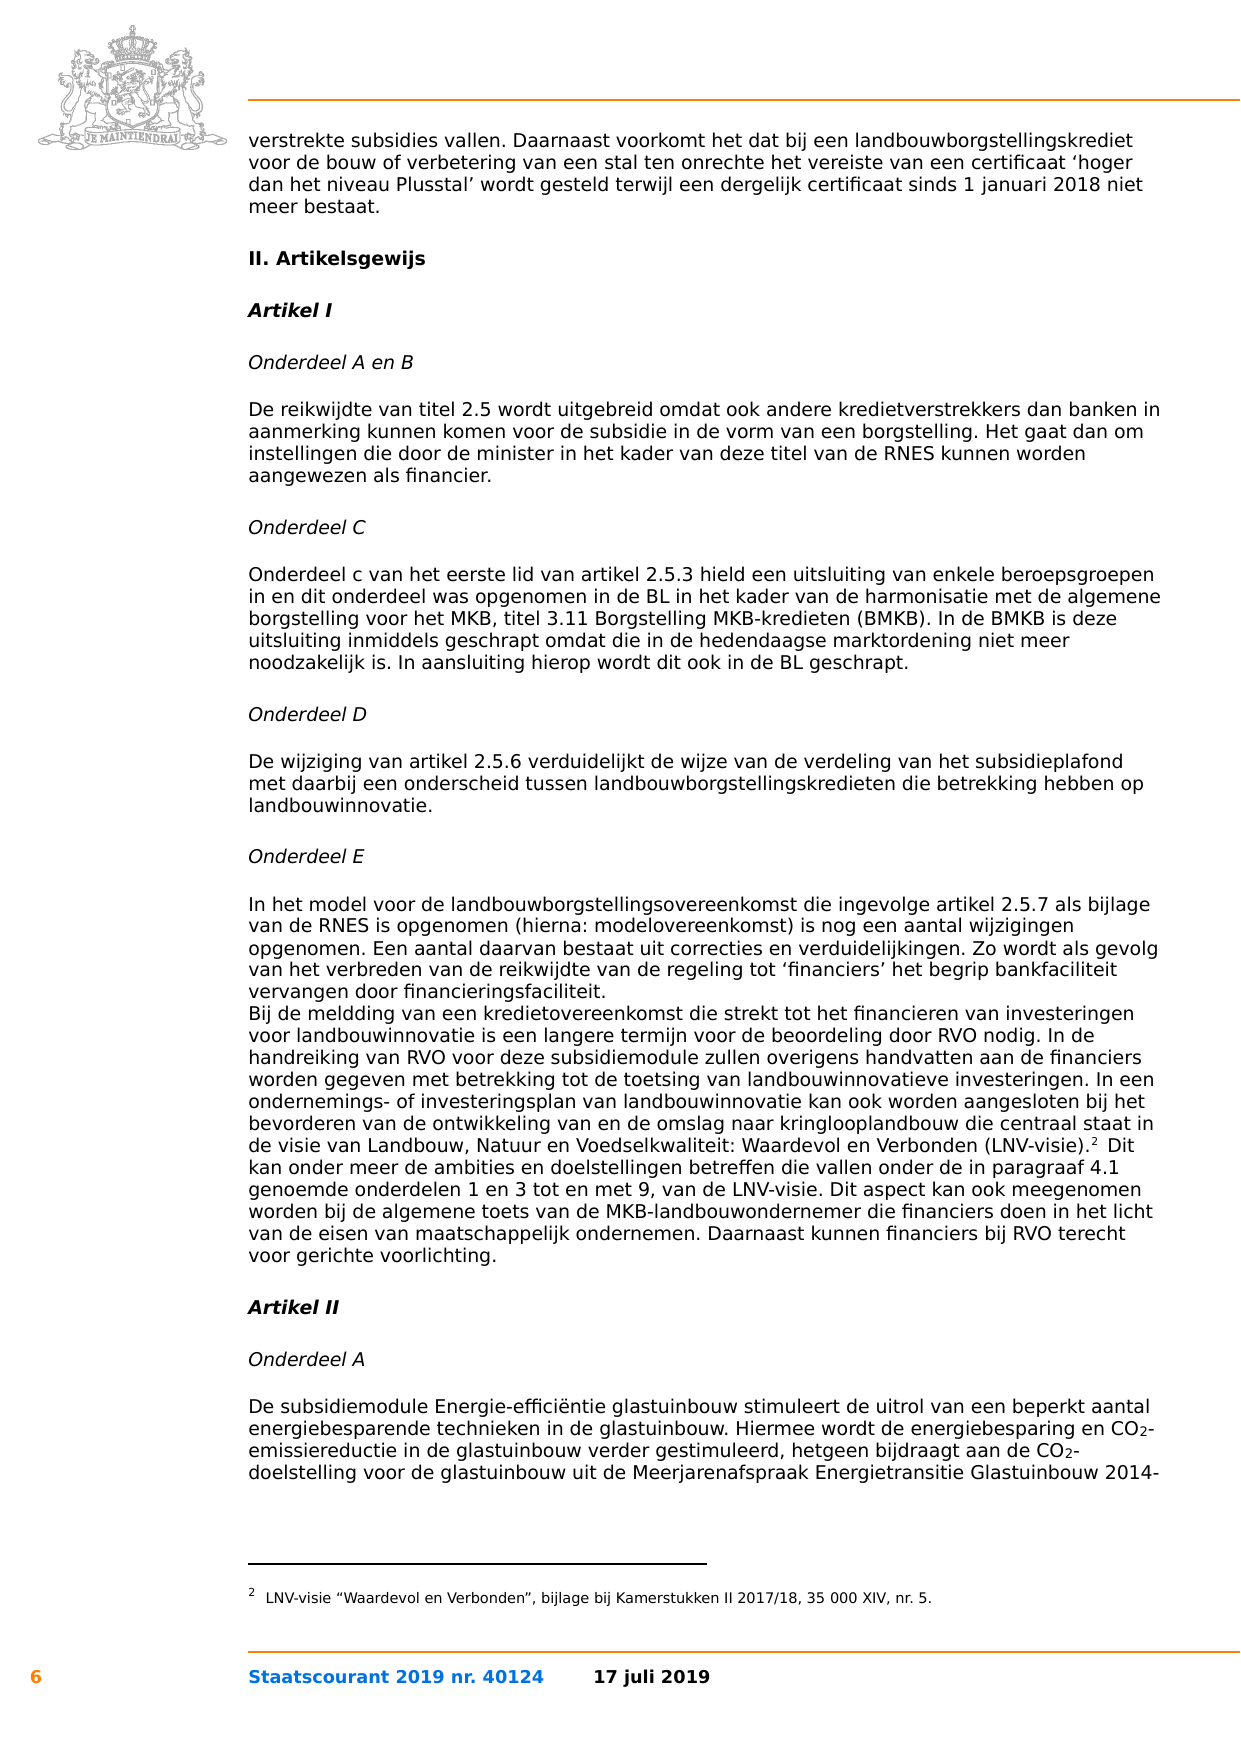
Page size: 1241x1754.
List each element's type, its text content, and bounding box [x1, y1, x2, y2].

picture [38, 25, 227, 150]
subtitle Artikel I [248, 300, 1163, 322]
text Onderdeel c van het eerste lid van artikel 2.5.3 hield een uitsluiting van enkele beroepsgroepen in en dit onderdeel was opgenomen in de BL in het kader van de harmonisatie met de algemene borgstelling voor het MKB, titel 3.11 Borgstelling MKB-kredieten (BMKB). In de BMKB is deze uitsluiting inmiddels geschrapt omdat die in de hedendaagse marktordening niet meer noodzakelijk is. In aansluiting hierop wordt dit ook in de BL geschrapt. [248, 564, 1163, 673]
text verstrekte subsidies vallen. Daarnaast voorkomt het dat bij een landbouwborgstellingskrediet voor de bouw of verbetering van een stal ten onrechte het vereiste van een certificaat ‘hoger dan het niveau Plusstal’ wordt gesteld terwijl een dergelijk certificaat sinds 1 januari 2018 niet meer bestaat. [248, 130, 1163, 218]
subtitle Artikel II [248, 1297, 1163, 1319]
subtitle Onderdeel E [248, 846, 1163, 868]
text LNV-visie “Waardevol en Verbonden”, bijlage bij Kamerstukken II 2017/18, 35 000 XIV, nr. 5. [248, 1586, 1163, 1608]
text De subsidiemodule Energie-efficiëntie glastuinbouw stimuleert de uitrol van een beperkt aantal energiebesparende technieken in de glastuinbouw. Hiermee wordt de energiebesparing en CO2-emissiereductie in de glastuinbouw verder gestimuleerd, hetgeen bijdraagt aan de CO2-doelstelling voor de glastuinbouw uit de Meerjarenafspraak Energietransitie Glastuinbouw 2014- [248, 1396, 1163, 1484]
text Bij de meldding van een kredietovereenkomst die strekt tot het financieren van investeringen voor landbouwinnovatie is een langere termijn voor de beoordeling door RVO nodig. In de handreiking van RVO voor deze subsidiemodule zullen overigens handvatten aan de financiers worden gegeven met betrekking tot de toetsing van landbouwinnovatieve investeringen. In een ondernemings- of investeringsplan van landbouwinnovatie kan ook worden aangesloten bij het bevorderen van de ontwikkeling van en de omslag naar kringlooplandbouw die centraal staat in de visie van Landbouw, Natuur en Voedselkwaliteit: Waardevol en Verbonden (LNV-visie). Dit kan onder meer de ambities en doelstellingen betreffen die vallen onder de in paragraaf 4.1 genoemde onderdelen 1 en 3 tot en met 9, van de LNV-visie. Dit aspect kan ook meegenomen worden bij de algemene toets van de MKB-landbouwondernemer die financiers doen in het licht van de eisen van maatschappelijk ondernemen. Daarnaast kunnen financiers bij RVO terecht voor gerichte voorlichting. [248, 1003, 1163, 1267]
subtitle Onderdeel C [248, 517, 1163, 539]
subtitle Onderdeel A en B [248, 352, 1163, 374]
subtitle II. Artikelsgewijs [248, 248, 1163, 270]
text De wijziging van artikel 2.5.6 verduidelijkt de wijze van de verdeling van het subsidieplafond met daarbij een onderscheid tussen landbouwborgstellingskredieten die betrekking hebben op landbouwinnovatie. [248, 751, 1163, 816]
subtitle Onderdeel D [248, 703, 1163, 726]
text In het model voor de landbouwborgstellingsovereenkomst die ingevolge artikel 2.5.7 als bijlage van de RNES is opgenomen (hierna: modelovereenkomst) is nog een aantal wijzigingen opgenomen. Een aantal daarvan bestaat uit correcties en verduidelijkingen. Zo wordt als gevolg van het verbreden van de reikwijdte van de regeling tot ‘financiers’ het begrip bankfaciliteit vervangen door financieringsfaciliteit. [248, 893, 1163, 1003]
text De reikwijdte van titel 2.5 wordt uitgebreid omdat ook andere kredietverstrekkers dan banken in aanmerking kunnen komen voor de subsidie in de vorm van een borgstelling. Het gaat dan om instellingen die door de minister in het kader van deze titel van de RNES kunnen worden aangewezen als financier. [248, 399, 1163, 487]
subtitle Onderdeel A [248, 1349, 1163, 1371]
